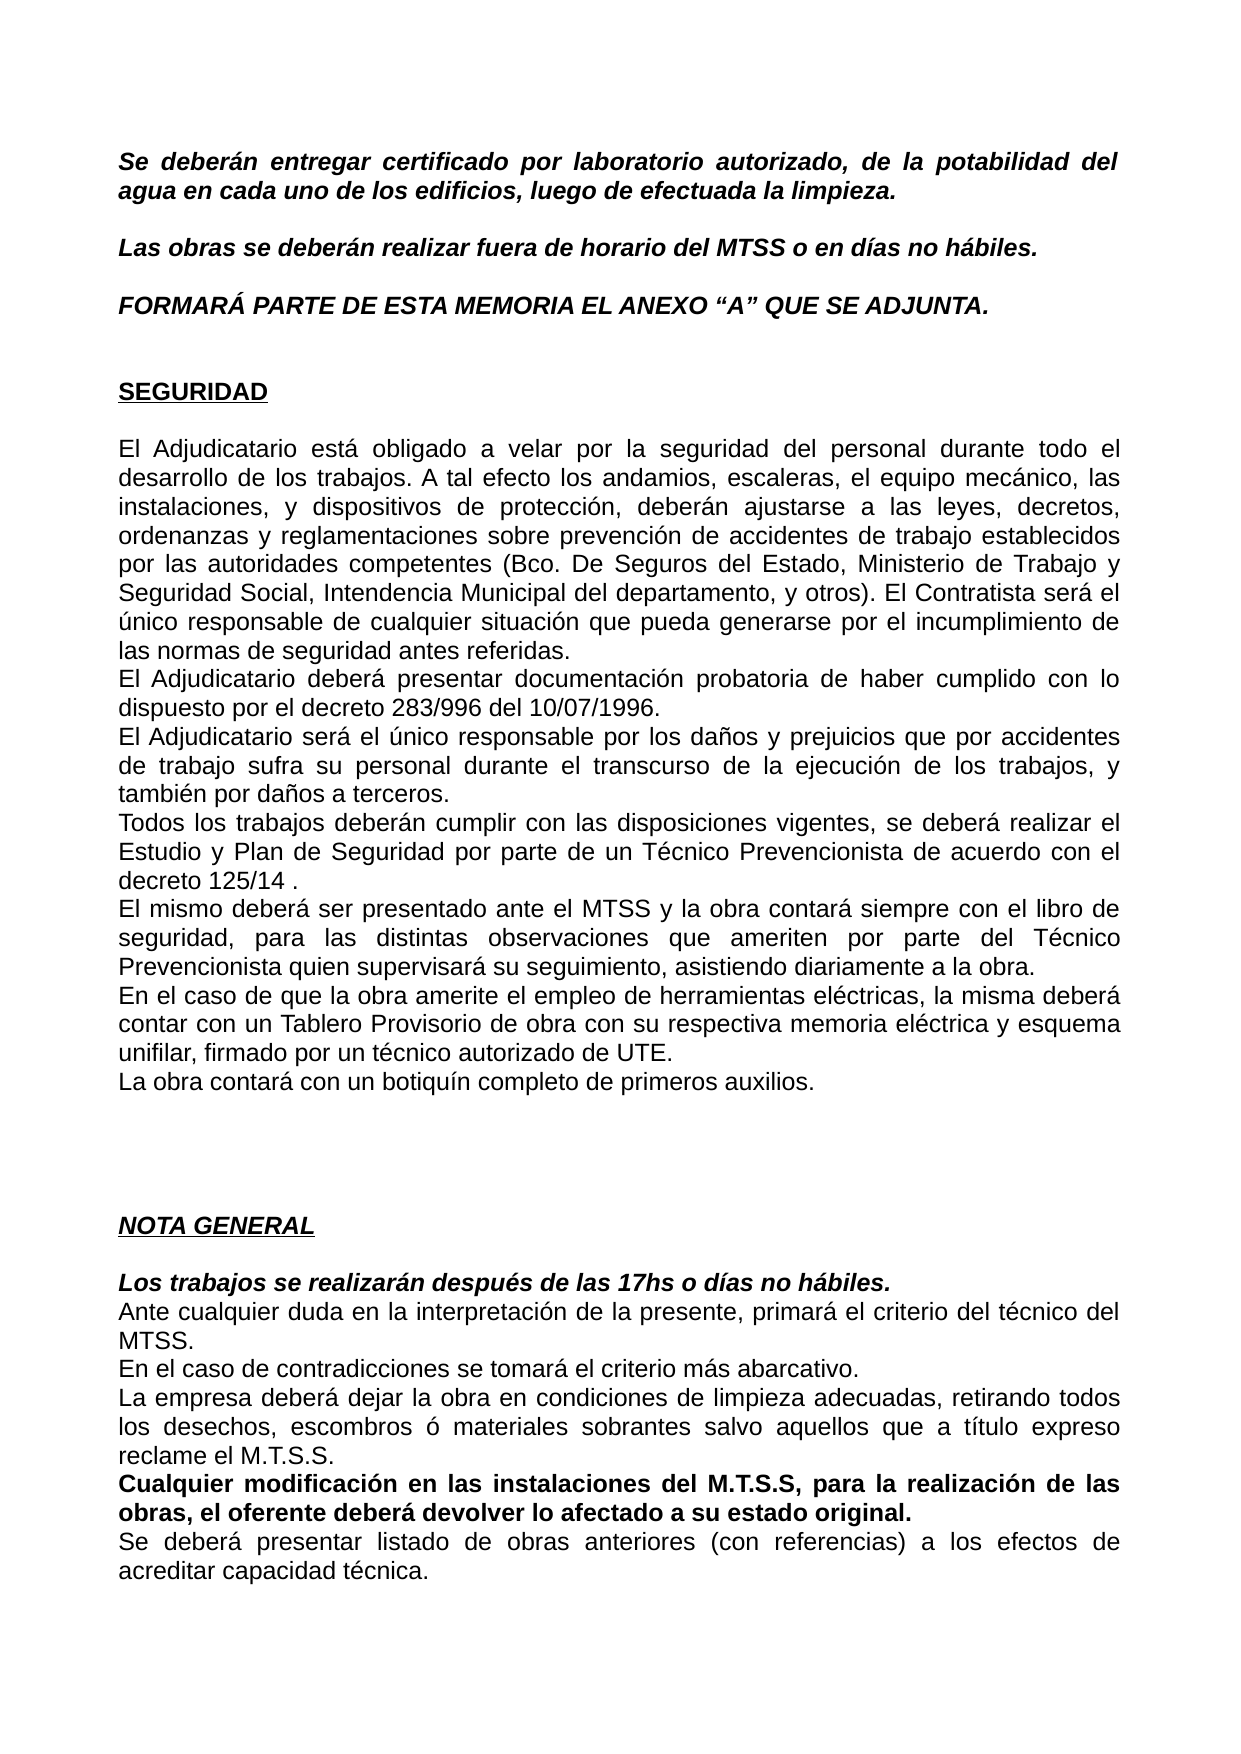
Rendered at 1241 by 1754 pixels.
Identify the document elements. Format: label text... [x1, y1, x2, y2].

text Los trabajos se realizarán después de las 17hs o días no hábiles. [118, 1268, 1122, 1297]
text En el caso de que la obra amerite el empleo de herramientas eléctricas, la misma deberá contar con un Tablero Provisorio de obra con su respectiva memoria eléctrica y esquema unifilar, firmado por un técnico autorizado de UTE. [118, 981, 1122, 1067]
text SEGURIDAD [118, 377, 1122, 406]
text La empresa deberá dejar la obra en condiciones de limpieza adecuadas, retirando todos los desechos, escombros ó materiales sobrantes salvo aquellos que a título expreso reclame el M.T.S.S. [118, 1383, 1122, 1469]
text La obra contará con un botiquín completo de primeros auxilios. [118, 1067, 1122, 1096]
text Todos los trabajos deberán cumplir con las disposiciones vigentes, se deberá realizar el Estudio y Plan de Seguridad por parte de un Técnico Prevencionista de acuerdo con el decreto 125/14 . [118, 808, 1122, 894]
text Se deberá presentar listado de obras anteriores (con referencias) a los efectos de acreditar capacidad técnica. [118, 1527, 1122, 1584]
text El mismo deberá ser presentado ante el MTSS y la obra contará siempre con el libro de seguridad, para las distintas observaciones que ameriten por parte del Técnico Prevencionista quien supervisará su seguimiento, asistiendo diariamente a la obra. [118, 894, 1122, 981]
text Cualquier modificación en las instalaciones del M.T.S.S, para la realización de las obras, el oferente deberá devolver lo afectado a su estado original. [118, 1469, 1122, 1527]
text En el caso de contradicciones se tomará el criterio más abarcativo. [118, 1354, 1122, 1383]
text FORMARÁ PARTE DE ESTA MEMORIA EL ANEXO “A” QUE SE ADJUNTA. [118, 291, 1122, 319]
text Se deberán entregar certificado por laboratorio autorizado, de la potabilidad del agua en cada uno de los edificios, luego de efectuada la limpieza. [118, 147, 1122, 204]
text El Adjudicatario deberá presentar documentación probatoria de haber cumplido con lo dispuesto por el decreto 283/996 del 10/07/1996. [118, 664, 1122, 722]
text El Adjudicatario será el único responsable por los daños y prejuicios que por accidentes de trabajo sufra su personal durante el transcurso de la ejecución de los trabajos, y también por daños a terceros. [118, 722, 1122, 808]
text NOTA GENERAL [118, 1211, 1122, 1239]
text Ante cualquier duda en la interpretación de la presente, primará el criterio del técnico del MTSS. [118, 1297, 1122, 1354]
text Las obras se deberán realizar fuera de horario del MTSS o en días no hábiles. [118, 233, 1122, 262]
text El Adjudicatario está obligado a velar por la seguridad del personal durante todo el desarrollo de los trabajos. A tal efecto los andamios, escaleras, el equipo mecánico, las instalaciones, y dispositivos de protección, deberán ajustarse a las leyes, decretos, ordenanzas y reglamentaciones sobre prevención de accidentes de trabajo establecidos por las autoridades competentes (Bco. De Seguros del Estado, Ministerio de Trabajo y Seguridad Social, Intendencia Municipal del departamento, y otros). El Contratista será el único responsable de cualquier situación que pueda generarse por el incumplimiento de las normas de seguridad antes referidas. [118, 434, 1122, 664]
